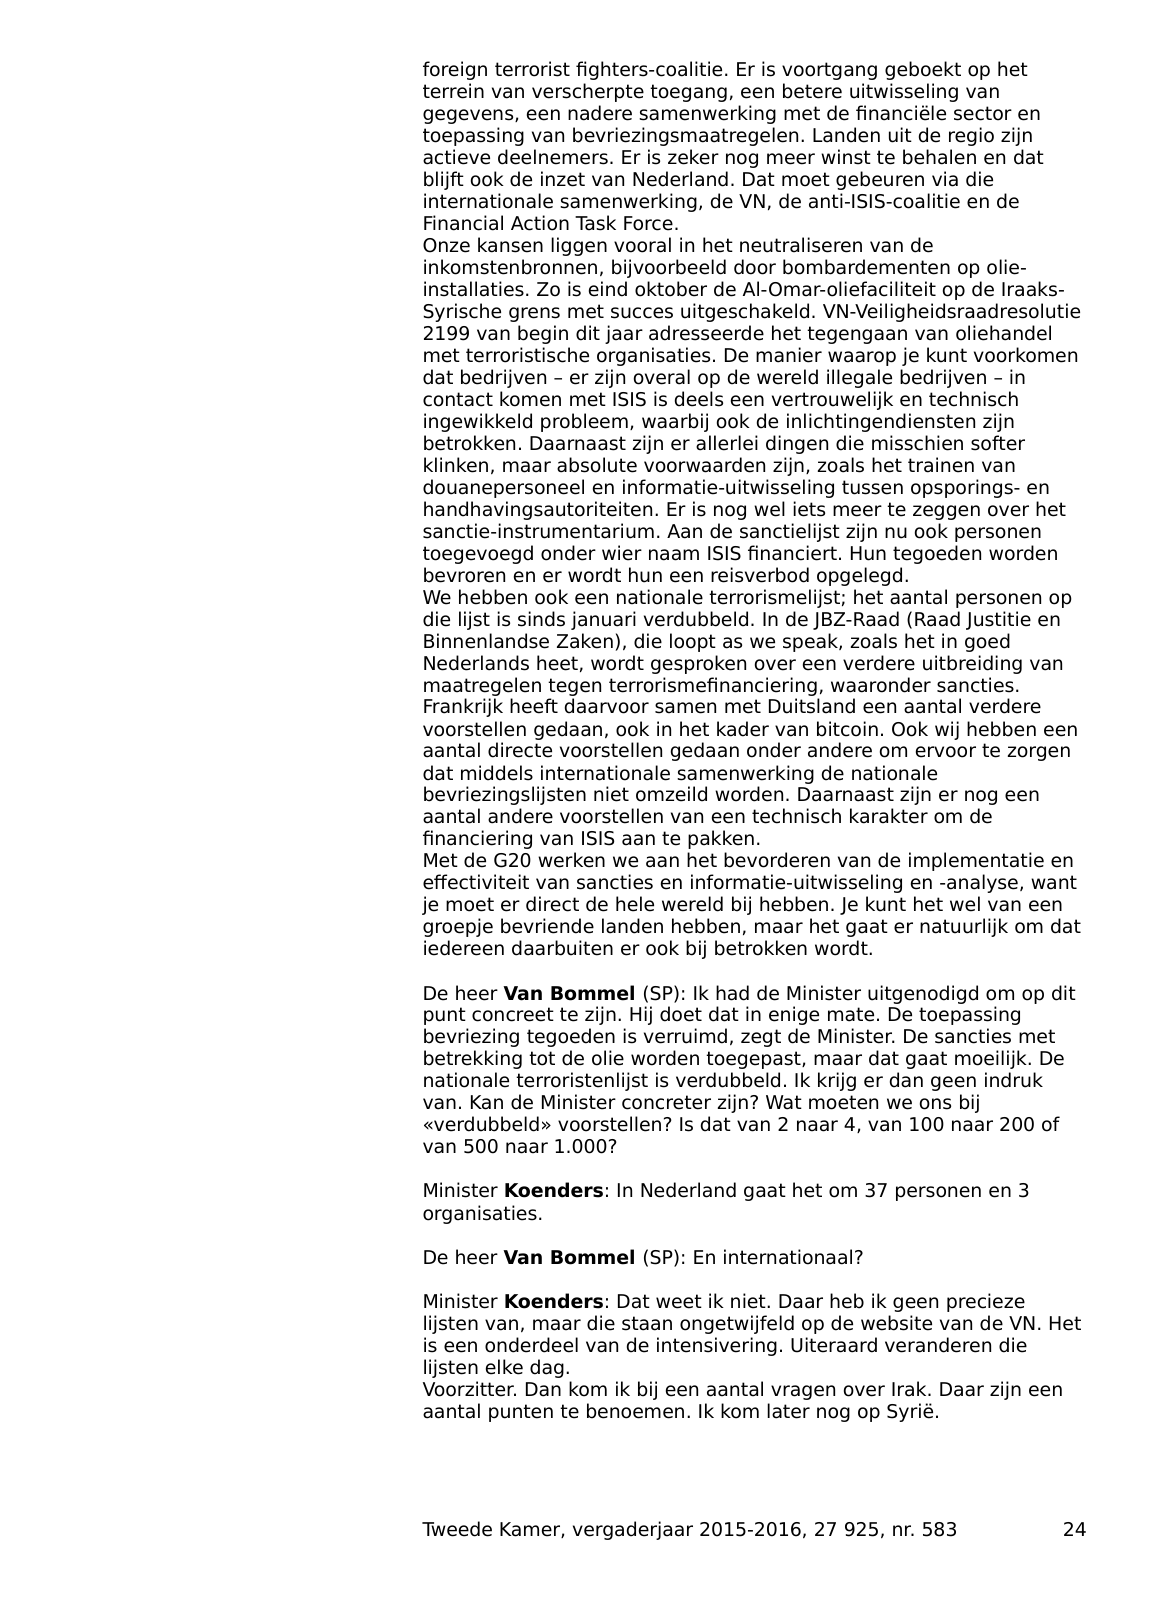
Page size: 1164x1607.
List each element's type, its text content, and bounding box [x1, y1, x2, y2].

text Onze kansen liggen vooral in het neutraliseren van de inkomstenbronnen, bijvoorbeeld door bombardementen op olie-installaties. Zo is eind oktober de Al-Omar-oliefaciliteit op de Iraaks-Syrische grens met succes uitgeschakeld. VN-Veiligheidsraadresolutie 2199 van begin dit jaar adresseerde het tegengaan van oliehandel met terroristische organisaties. De manier waarop je kunt voorkomen dat bedrijven – er zijn overal op de wereld illegale bedrijven – in contact komen met ISIS is deels een vertrouwelijk en technisch ingewikkeld probleem, waarbij ook de inlichtingendiensten zijn betrokken. Daarnaast zijn er allerlei dingen die misschien softer klinken, maar absolute voorwaarden zijn, zoals het trainen van douanepersoneel en informatie-uitwisseling tussen opsporings- en handhavingsautoriteiten. Er is nog wel iets meer te zeggen over het sanctie-instrumentarium. Aan de sanctielijst zijn nu ook personen toegevoegd onder wier naam ISIS financiert. Hun tegoeden worden bevroren en er wordt hun een reisverbod opgelegd. [422, 235, 1087, 587]
text We hebben ook een nationale terrorismelijst; het aantal personen op die lijst is sinds januari verdubbeld. In de JBZ-Raad (Raad Justitie en Binnenlandse Zaken), die loopt as we speak, zoals het in goed Nederlands heet, wordt gesproken over een verdere uitbreiding van maatregelen tegen terrorismefinanciering, waaronder sancties. Frankrijk heeft daarvoor samen met Duitsland een aantal verdere voorstellen gedaan, ook in het kader van bitcoin. Ook wij hebben een aantal directe voorstellen gedaan onder andere om ervoor te zorgen dat middels internationale samenwerking de nationale bevriezingslijsten niet omzeild worden. Daarnaast zijn er nog een aantal andere voorstellen van een technisch karakter om de financiering van ISIS aan te pakken. [422, 587, 1087, 850]
text Minister Koenders: In Nederland gaat het om 37 personen en 3 organisaties. [422, 1180, 1087, 1224]
text Minister Koenders: Dat weet ik niet. Daar heb ik geen precieze lijsten van, maar die staan ongetwijfeld op de website van de VN. Het is een onderdeel van de intensivering. Uiteraard veranderen die lijsten elke dag. [422, 1291, 1087, 1379]
text De heer Van Bommel (SP): En internationaal? [422, 1247, 1087, 1268]
text Met de G20 werken we aan het bevorderen van de implementatie en effectiviteit van sancties en informatie-uitwisseling en -analyse, want je moet er direct de hele wereld bij hebben. Je kunt het wel van een groepje bevriende landen hebben, maar het gaat er natuurlijk om dat iedereen daarbuiten er ook bij betrokken wordt. [422, 850, 1087, 960]
text foreign terrorist fighters-coalitie. Er is voortgang geboekt op het terrein van verscherpte toegang, een betere uitwisseling van gegevens, een nadere samenwerking met de financiële sector en toepassing van bevriezingsmaatregelen. Landen uit de regio zijn actieve deelnemers. Er is zeker nog meer winst te behalen en dat blijft ook de inzet van Nederland. Dat moet gebeuren via die internationale samenwerking, de VN, de anti-ISIS-coalitie en de Financial Action Task Force. [422, 59, 1087, 235]
text De heer Van Bommel (SP): Ik had de Minister uitgenodigd om op dit punt concreet te zijn. Hij doet dat in enige mate. De toepassing bevriezing tegoeden is verruimd, zegt de Minister. De sancties met betrekking tot de olie worden toegepast, maar dat gaat moeilijk. De nationale terroristenlijst is verdubbeld. Ik krijg er dan geen indruk van. Kan de Minister concreter zijn? Wat moeten we ons bij «verdubbeld» voorstellen? Is dat van 2 naar 4, van 100 naar 200 of van 500 naar 1.000? [422, 982, 1087, 1158]
text Voorzitter. Dan kom ik bij een aantal vragen over Irak. Daar zijn een aantal punten te benoemen. Ik kom later nog op Syrië. [422, 1379, 1087, 1423]
